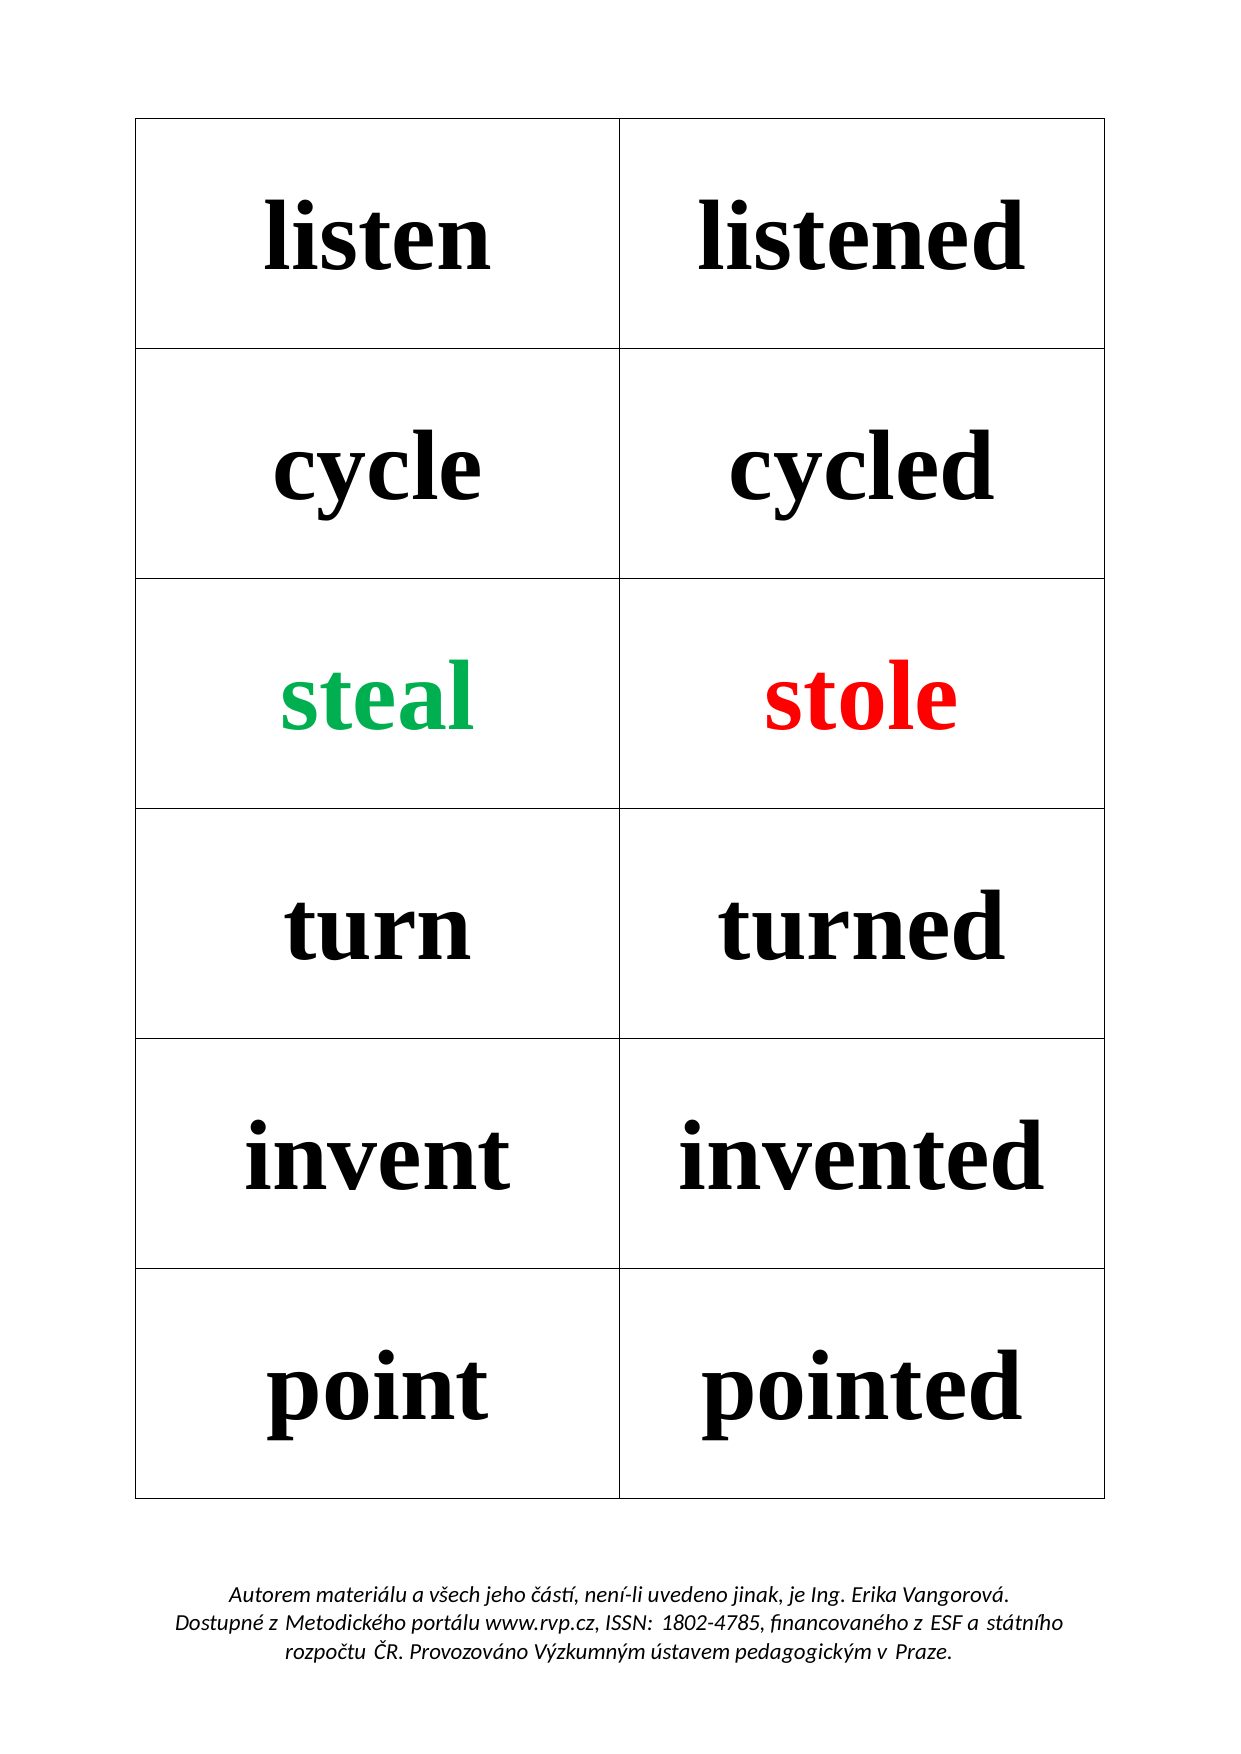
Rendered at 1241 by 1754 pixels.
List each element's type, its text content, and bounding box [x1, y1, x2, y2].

table_cell listened [620, 119, 1104, 348]
table_cell invented [620, 1039, 1104, 1268]
table_cell turned [620, 809, 1104, 1038]
table_cell steal [136, 579, 619, 808]
table_cell cycle [136, 349, 619, 578]
table_cell pointed [620, 1269, 1104, 1498]
table_cell turn [136, 809, 619, 1038]
table_cell invent [136, 1039, 619, 1268]
table_cell stole [620, 579, 1104, 808]
table_cell point [136, 1269, 619, 1498]
table_cell listen [136, 119, 619, 348]
table_cell cycled [620, 349, 1104, 578]
